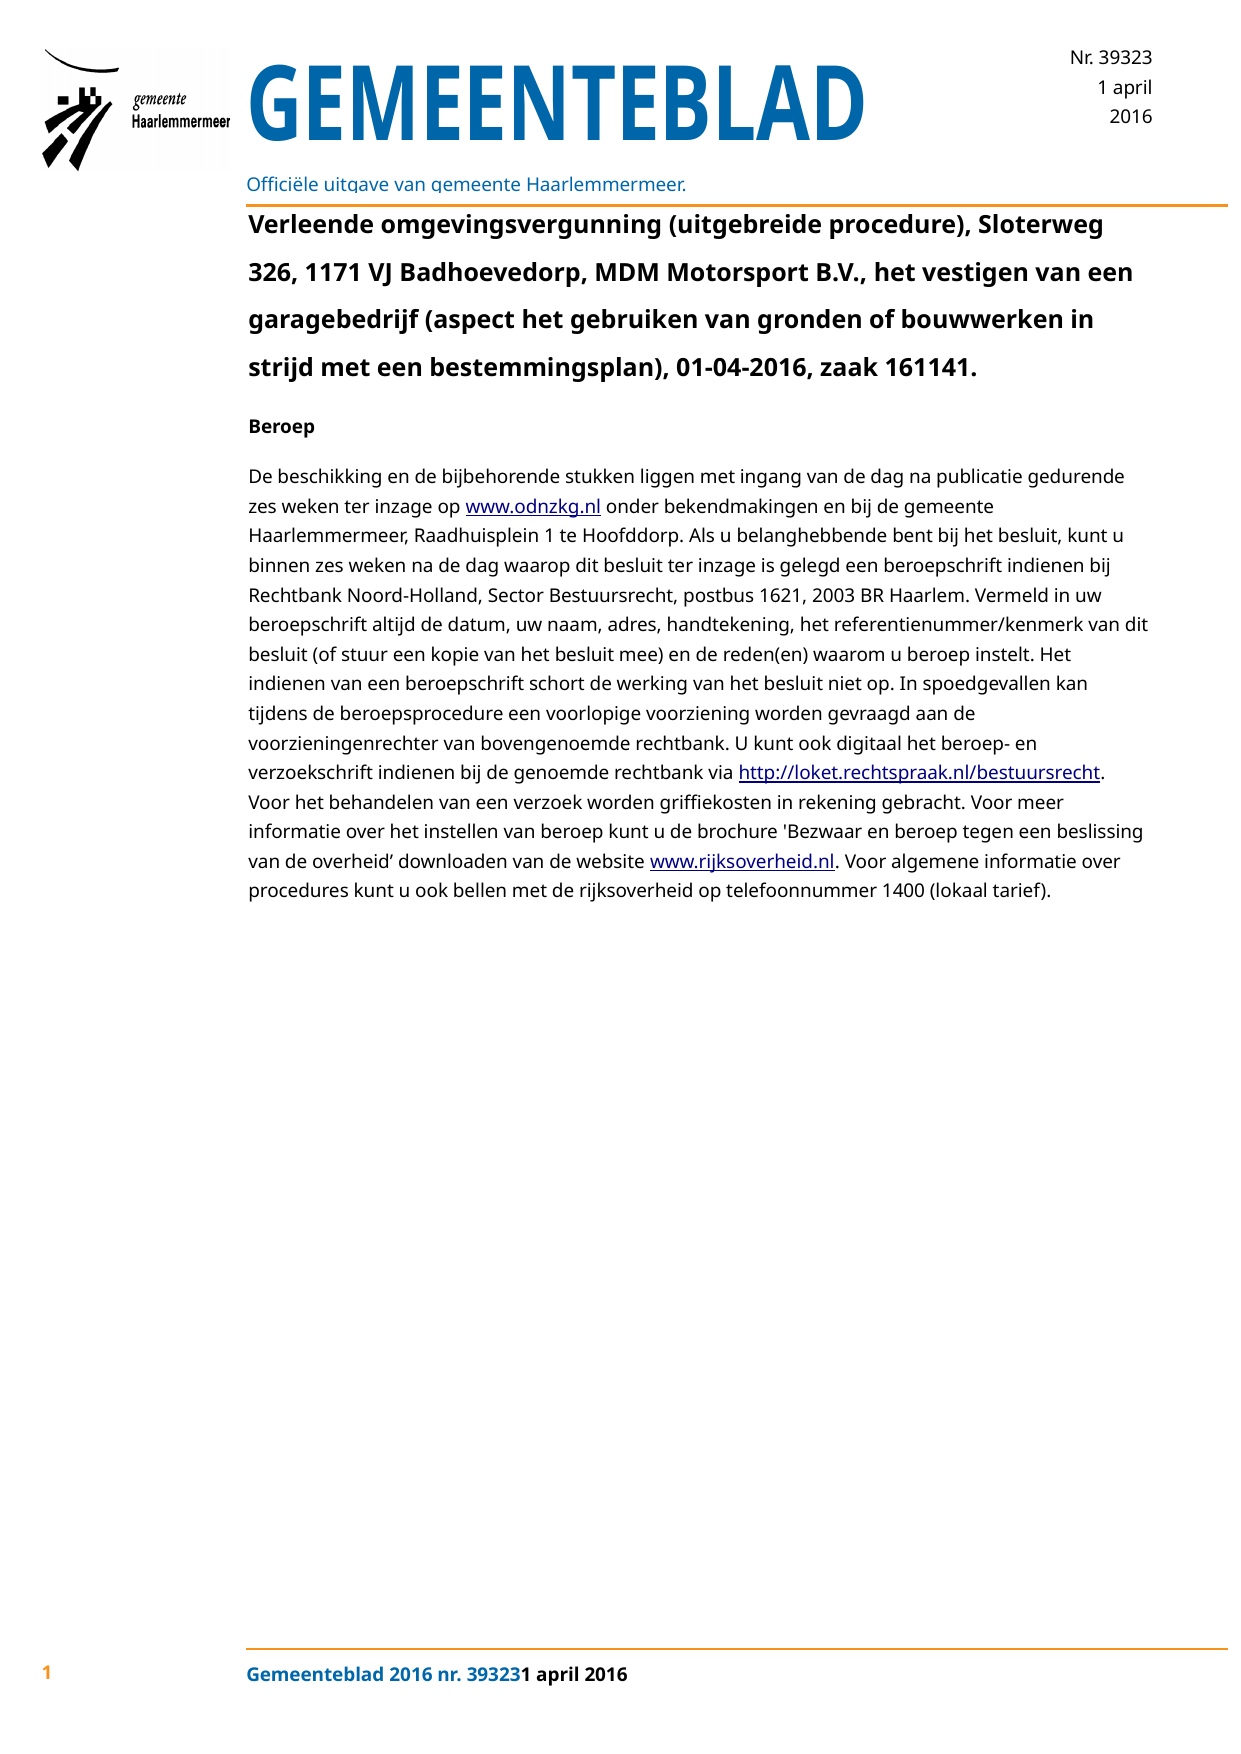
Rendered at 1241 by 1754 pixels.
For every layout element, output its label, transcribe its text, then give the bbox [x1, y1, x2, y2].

text Beroep [248, 413, 1152, 439]
text De beschikking en de bijbehorende stukken liggen met ingang van de dag na publicatie gedurende zes weken ter inzage op www.odnzkg.nl onder bekendmakingen en bij de gemeente Haarlemmermeer, Raadhuisplein 1 te Hoofddorp. Als u belanghebbende bent bij het besluit, kunt u binnen zes weken na de dag waarop dit besluit ter inzage is gelegd een beroepschrift indienen bij Rechtbank Noord-Holland, Sector Bestuursrecht, postbus 1621, 2003 BR Haarlem. Vermeld in uw beroepschrift altijd de datum, uw naam, adres, handtekening, het referentienummer/kenmerk van dit besluit (of stuur een kopie van het besluit mee) en de reden(en) waarom u beroep instelt. Het indienen van een beroepschrift schort de werking van het besluit niet op. In spoedgevallen kan tijdens de beroepsprocedure een voorlopige voorziening worden gevraagd aan de voorzieningenrechter van bovengenoemde rechtbank. U kunt ook digitaal het beroep- en verzoekschrift indienen bij de genoemde rechtbank via http://loket.rechtspraak.nl/bestuursrecht. Voor het behandelen van een verzoek worden griffiekosten in rekening gebracht. Voor meer informatie over het instellen van beroep kunt u de brochure 'Bezwaar en beroep tegen een beslissing van de overheid’ downloaden van de website www.rijksoverheid.nl. Voor algemene informatie over procedures kunt u ook bellen met de rijksoverheid op telefoonnummer 1400 (lokaal tarief). [248, 463, 1152, 903]
picture [41, 47, 231, 172]
text Verleende omgevingsvergunning (uitgebreide procedure), Sloterweg 326, 1171 VJ Badhoevedorp, MDM Motorsport B.V., het vestigen van een garagebedrijf (aspect het gebruiken van gronden of bouwwerken in strijd met een bestemmingsplan), 01-04-2016, zaak 161141. [248, 207, 1152, 384]
